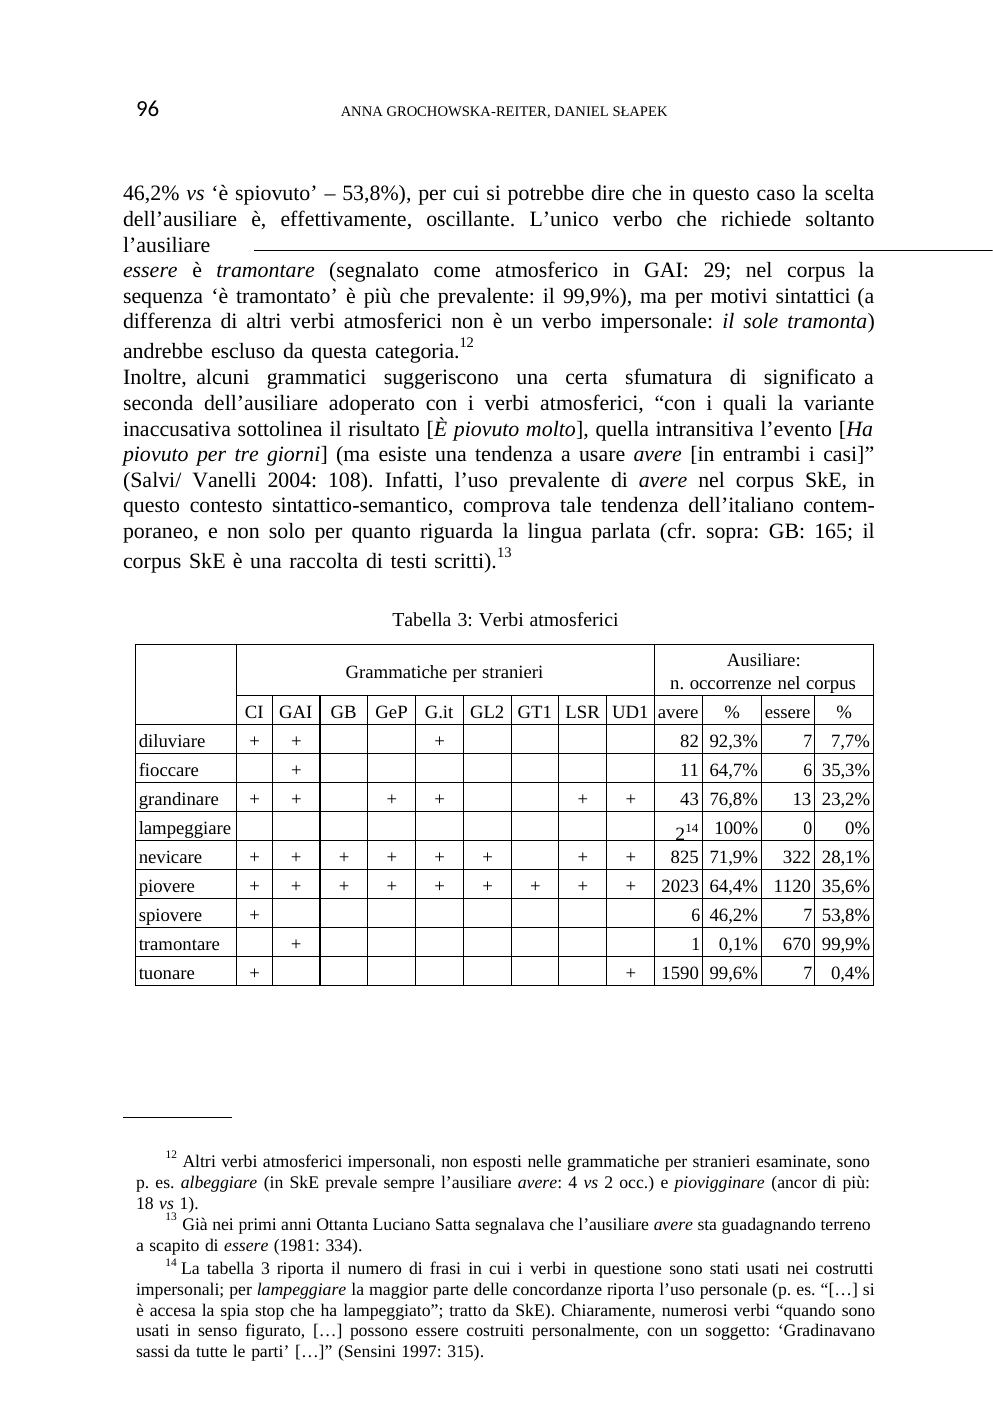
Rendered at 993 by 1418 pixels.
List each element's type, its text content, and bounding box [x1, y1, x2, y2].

table_cell [512, 812, 558, 840]
table_cell [321, 783, 367, 811]
table_cell % [703, 696, 761, 724]
table_cell [416, 812, 463, 840]
table_cell [237, 754, 272, 782]
table_cell spiovere [136, 899, 236, 927]
table_cell [607, 725, 654, 753]
table_cell [559, 957, 606, 985]
table_cell [464, 783, 511, 811]
text Inoltre, alcuni grammatici suggeriscono una certa sfumatura di significato a seconda dell’ausiliare adoperato con i verbi atmosferici, “con i quali la variante inaccusativa sottolinea il risultato [È piovuto molto], quella intransitiva l’evento [Ha piovuto per tre giorni] (ma esiste una tendenza a usare avere [in entrambi i casi]” (Salvi/ Vanelli 2004: 108). Infatti, l’uso prevalente di avere nel corpus SkE, in questo contesto sintattico‑semantico, comprova tale tendenza dell’italiano contem- poraneo, e non solo per quanto riguarda la lingua parlata (cfr. sopra: GB: 165; il corpus SkE è una raccolta di testi scritti).13 [123, 364, 875, 573]
table_cell GeP [368, 696, 415, 724]
table_cell 6 [655, 899, 702, 927]
table_cell [559, 812, 606, 840]
table_cell + [237, 899, 272, 927]
table_cell 53,8% [815, 899, 873, 927]
table_cell [368, 899, 415, 927]
table_cell + [559, 841, 606, 869]
table_cell 46,2% [703, 899, 761, 927]
table_header [136, 645, 236, 724]
table_cell + [512, 870, 558, 898]
table_cell [607, 928, 654, 956]
text p. es. albeggiare (in SkE prevale sempre l’ausiliare avere: 4 vs 2 occ.) e piovigginare (ancor di più: 18 vs 1). [136, 1172, 875, 1213]
table_cell [237, 928, 272, 956]
table_cell [512, 899, 558, 927]
table_cell [368, 725, 415, 753]
table_cell 43 [655, 783, 702, 811]
table_cell + [321, 841, 367, 869]
table_cell % [815, 696, 873, 724]
text 46,2% vs ‘è spiovuto’ – 53,8%), per cui si potrebbe dire che in questo caso la scelta dell’ausiliare è, effettivamente, oscillante. L’unico verbo che richiede soltanto l’ausiliare essere è tramontare (segnalato come atmosferico in GAI: 29; nel corpus la sequenza ‘è tramontato’ è più che prevalente: il 99,9%), ma per motivi sintattici (a differenza di altri verbi atmosferici non è un verbo impersonale: il sole tramonta) andrebbe escluso da questa categoria.12 [123, 180, 875, 363]
table_cell + [237, 870, 272, 898]
table_cell [416, 957, 463, 985]
table_cell [416, 928, 463, 956]
table_cell + [559, 783, 606, 811]
table_cell + [273, 841, 319, 869]
table_cell 64,4% [703, 870, 761, 898]
table_cell [416, 899, 463, 927]
text Tabella 3: Verbi atmosferici [385, 607, 626, 630]
table_cell [512, 841, 558, 869]
table_cell GT1 [512, 696, 558, 724]
table_cell 64,7% [703, 754, 761, 782]
table_cell [321, 754, 367, 782]
table_cell [607, 754, 654, 782]
table_cell + [607, 841, 654, 869]
table_cell G.it [416, 696, 463, 724]
table_cell + [416, 870, 463, 898]
table_cell GAI [273, 696, 319, 724]
table_cell + [416, 783, 463, 811]
table_cell [237, 812, 272, 840]
table_cell [512, 957, 558, 985]
table_cell + [368, 870, 415, 898]
table_cell 0 [762, 812, 814, 840]
table_cell LSR [559, 696, 606, 724]
table_cell + [273, 870, 319, 898]
table_header Ausiliare: n. occorrenze nel corpus [655, 645, 873, 695]
table_cell [512, 754, 558, 782]
table_cell 7,7% [815, 725, 873, 753]
table_cell + [237, 957, 272, 985]
table_cell [321, 928, 367, 956]
table_cell 7 [762, 957, 814, 985]
table_cell piovere [136, 870, 236, 898]
table_cell 1590 [655, 957, 702, 985]
table_cell avere [655, 696, 702, 724]
table_cell + [273, 783, 319, 811]
table_cell 2023 [655, 870, 702, 898]
table_cell [512, 783, 558, 811]
table_cell [464, 899, 511, 927]
table_cell 82 [655, 725, 702, 753]
table_header Grammatiche per stranieri [237, 645, 654, 695]
table_cell [559, 928, 606, 956]
table_cell + [416, 725, 463, 753]
table_cell 670 [762, 928, 814, 956]
table_cell 35,3% [815, 754, 873, 782]
text a scapito di essere (1981: 334). [136, 1235, 886, 1255]
table_cell + [464, 841, 511, 869]
table_cell [464, 812, 511, 840]
table_cell + [607, 870, 654, 898]
table_cell 13 [762, 783, 814, 811]
table_cell 99,9% [815, 928, 873, 956]
table_cell [464, 928, 511, 956]
text 13 Già nei primi anni Ottanta Luciano Satta segnalava che l’ausiliare avere sta guadagnando terreno [136, 1214, 886, 1234]
table_cell diluviare [136, 725, 236, 753]
table_cell [321, 812, 367, 840]
table_cell 100% [703, 812, 761, 840]
table_cell 23,2% [815, 783, 873, 811]
table_cell 7 [762, 899, 814, 927]
table_cell tuonare [136, 957, 236, 985]
table_cell + [237, 783, 272, 811]
table_cell + [273, 725, 319, 753]
table_cell [464, 957, 511, 985]
table_cell [368, 928, 415, 956]
table_cell UD1 [607, 696, 654, 724]
table_cell GB [321, 696, 367, 724]
table_cell + [607, 957, 654, 985]
table_cell [273, 812, 319, 840]
table_cell nevicare [136, 841, 236, 869]
table_cell 92,3% [703, 725, 761, 753]
table_cell 0,1% [703, 928, 761, 956]
table_cell GL2 [464, 696, 511, 724]
table_cell essere [762, 696, 814, 724]
table_cell [512, 928, 558, 956]
table_cell [559, 899, 606, 927]
table_cell [607, 899, 654, 927]
table_cell 322 [762, 841, 814, 869]
table_cell lampeggiare [136, 812, 236, 840]
table_cell [273, 957, 319, 985]
table_cell + [368, 783, 415, 811]
table_cell 1120 [762, 870, 814, 898]
table_cell 0% [815, 812, 873, 840]
table_cell + [368, 841, 415, 869]
table_cell CI [237, 696, 272, 724]
table_cell 28,1% [815, 841, 873, 869]
table_cell + [559, 870, 606, 898]
table_cell 76,8% [703, 783, 761, 811]
table_cell [321, 957, 367, 985]
table_cell + [464, 870, 511, 898]
table_cell 825 [655, 841, 702, 869]
table_cell + [607, 783, 654, 811]
table_cell 35,6% [815, 870, 873, 898]
table_cell + [273, 928, 319, 956]
table_cell [321, 725, 367, 753]
table_cell [368, 754, 415, 782]
table_cell + [321, 870, 367, 898]
table_cell fioccare [136, 754, 236, 782]
table_cell 0,4% [815, 957, 873, 985]
table_cell [464, 725, 511, 753]
table_cell [607, 812, 654, 840]
table_cell + [273, 754, 319, 782]
text 14 La tabella 3 riporta il numero di frasi in cui i verbi in questione sono stati usati nei costrutti impersonali; per lampeggiare la maggior parte delle concordanze riporta l’uso personale (p. es. “[…] si è accesa la spia stop che ha lampeggiato”; tratto da SkE). Chiaramente, numerosi verbi “quando sono usati in senso figurato, […] possono essere costruiti personalmente, con un soggetto: ‘Gradinavano sassi da tutte le parti’ […]” (Sensini 1997: 315). [136, 1255, 875, 1361]
table_cell [368, 812, 415, 840]
table_cell + [237, 725, 272, 753]
table_cell 6 [762, 754, 814, 782]
table_cell grandinare [136, 783, 236, 811]
table_cell 214 [655, 812, 702, 840]
text 12 Altri verbi atmosferici impersonali, non esposti nelle grammatiche per stranieri esaminate, sono [165, 1147, 886, 1172]
table_cell [273, 899, 319, 927]
table_cell [512, 725, 558, 753]
table_cell [464, 754, 511, 782]
table_cell 99,6% [703, 957, 761, 985]
table_cell 1 [655, 928, 702, 956]
table_cell [559, 754, 606, 782]
table_cell + [416, 841, 463, 869]
table_cell [368, 957, 415, 985]
table_cell 71,9% [703, 841, 761, 869]
table_cell [321, 899, 367, 927]
table_cell + [237, 841, 272, 869]
table_cell [559, 725, 606, 753]
table_cell tramontare [136, 928, 236, 956]
table_cell 7 [762, 725, 814, 753]
table_cell 11 [655, 754, 702, 782]
table_cell [416, 754, 463, 782]
